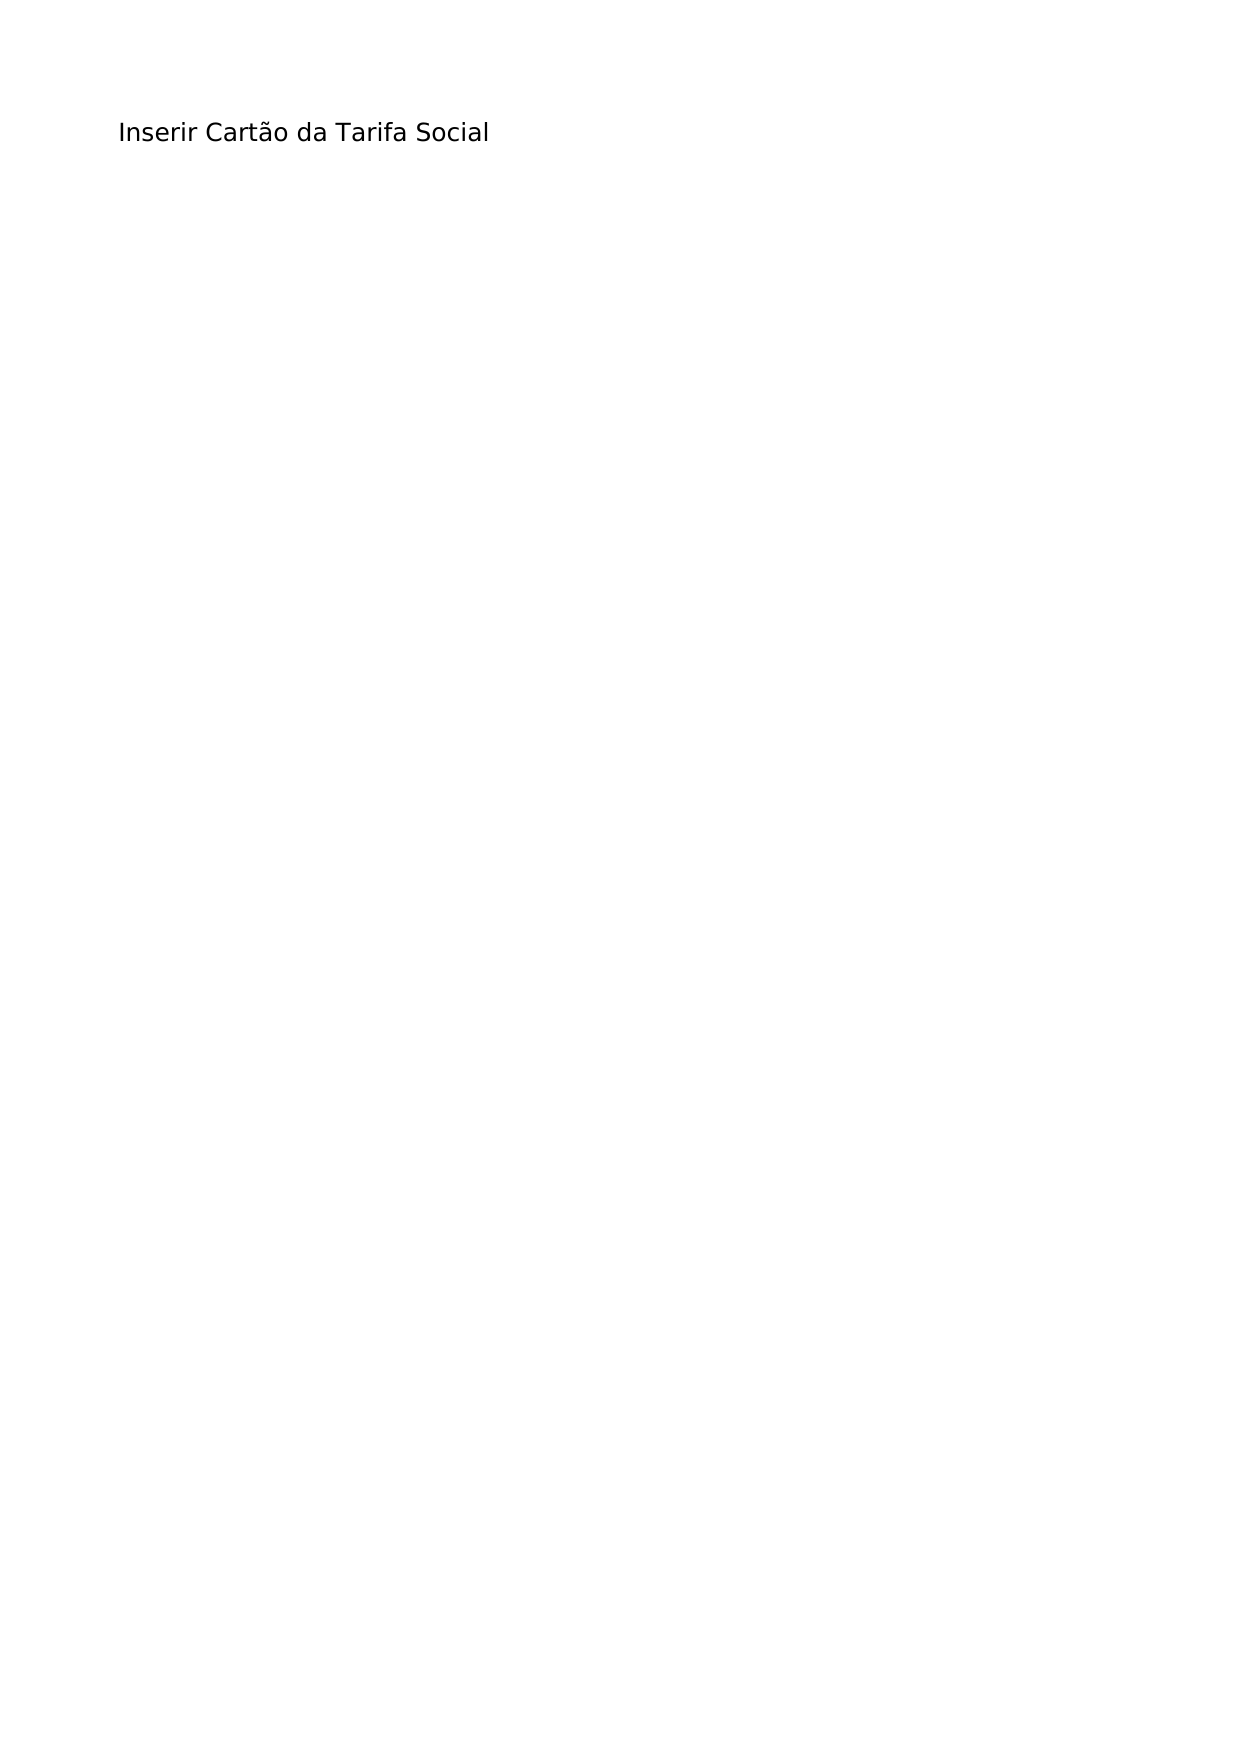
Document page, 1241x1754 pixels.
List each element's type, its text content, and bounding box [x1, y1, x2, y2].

text Inserir Cartão da Tarifa Social [118, 118, 1122, 147]
